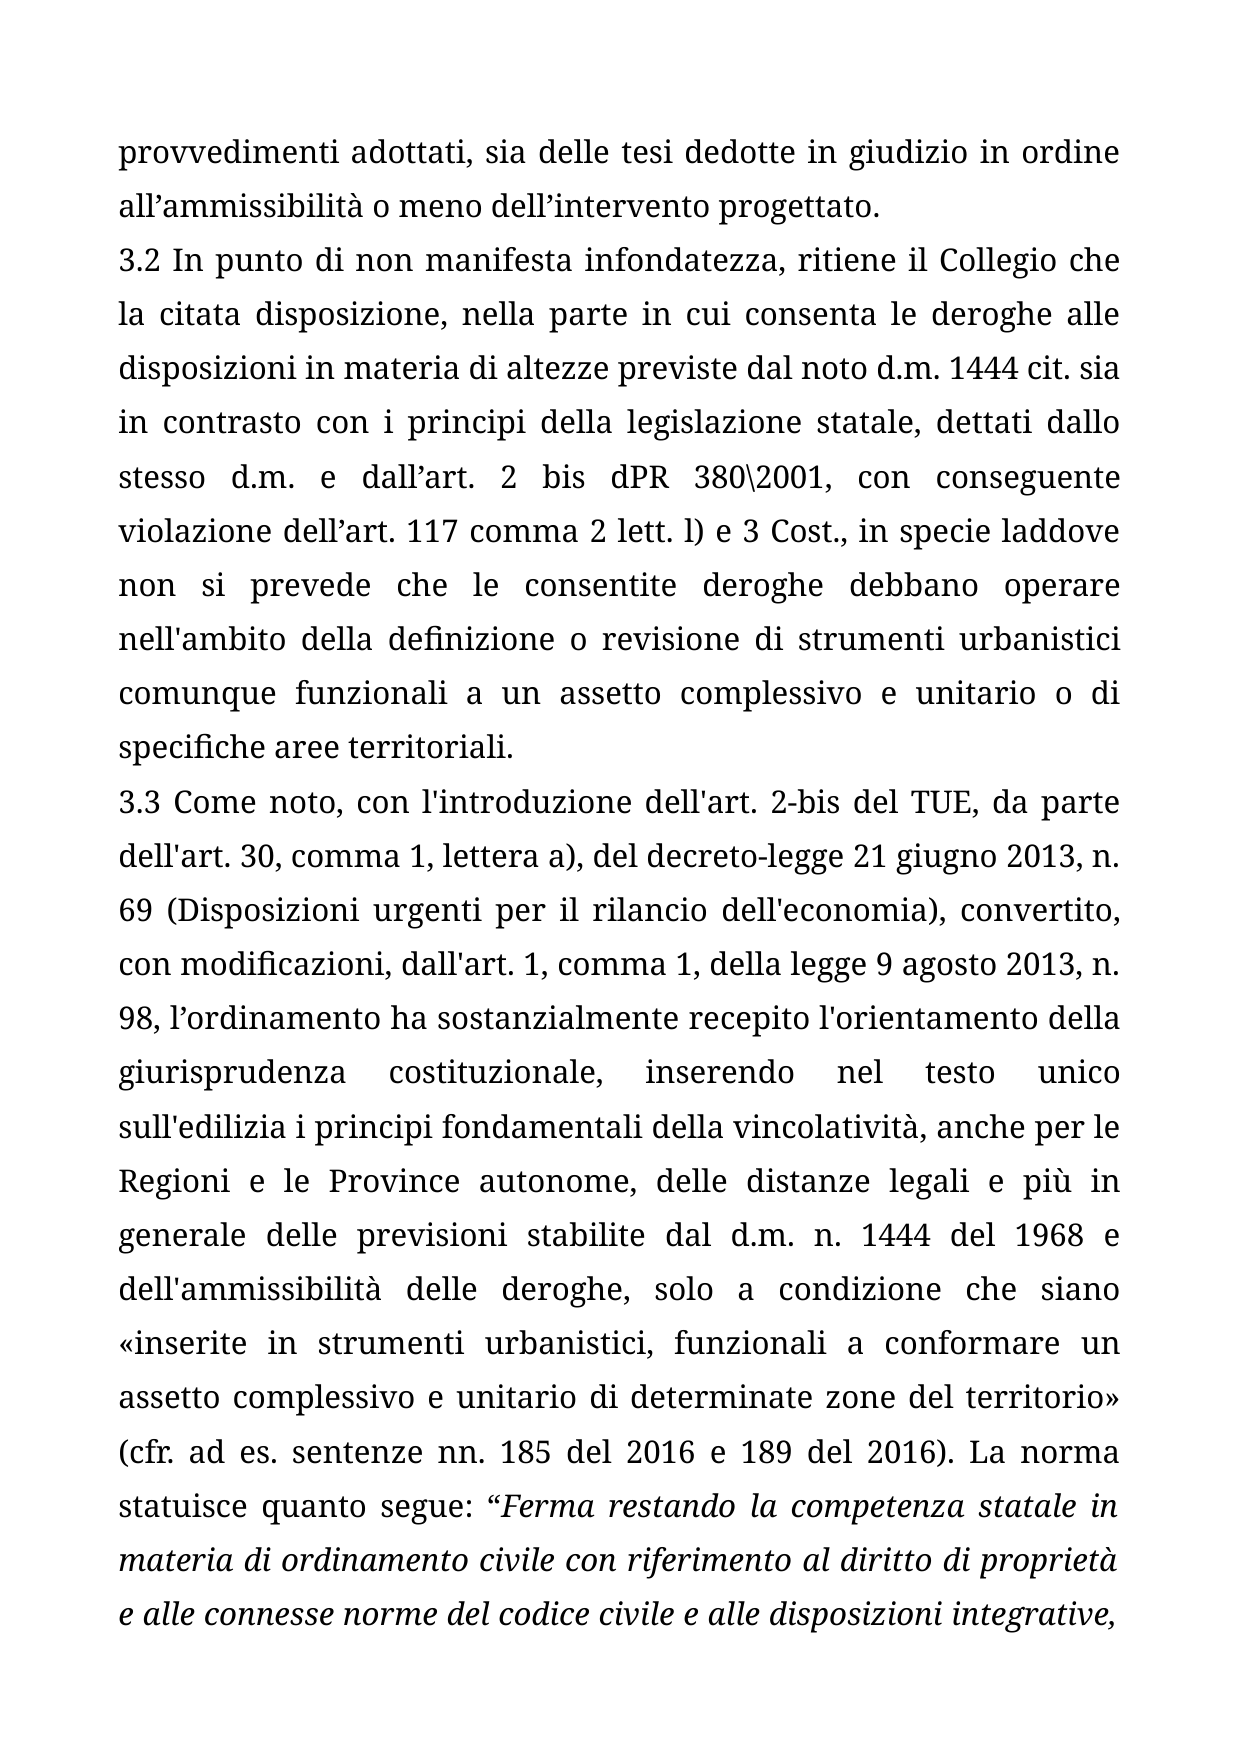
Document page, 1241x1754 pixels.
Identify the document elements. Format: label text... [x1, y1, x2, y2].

text provvedimenti adottati, sia delle tesi dedotte in giudizio in ordine all’ammissibilità o meno dell’intervento progettato. [118, 118, 1122, 226]
text 3.2 In punto di non manifesta infondatezza, ritiene il Collegio che la citata disposizione, nella parte in cui consenta le deroghe alle disposizioni in materia di altezze previste dal noto d.m. 1444 cit. sia in contrasto con i principi della legislazione statale, dettati dallo stesso d.m. e dall’art. 2 bis dPR 380\2001, con conseguente violazione dell’art. 117 comma 2 lett. l) e 3 Cost., in specie laddove non si prevede che le consentite deroghe debbano operare nell'ambito della definizione o revisione di strumenti urbanistici comunque funzionali a un assetto complessivo e unitario o di specifiche aree territoriali. [118, 226, 1122, 768]
text 3.3 Come noto, con l'introduzione dell'art. 2-bis del TUE, da parte dell'art. 30, comma 1, lettera a), del decreto-legge 21 giugno 2013, n. 69 (Disposizioni urgenti per il rilancio dell'economia), convertito, con modificazioni, dall'art. 1, comma 1, della legge 9 agosto 2013, n. 98, l’ordinamento ha sostanzialmente recepito l'orientamento della giurisprudenza costituzionale, inserendo nel testo unico sull'edilizia i principi fondamentali della vincolatività, anche per le Regioni e le Province autonome, delle distanze legali e più in generale delle previsioni stabilite dal d.m. n. 1444 del 1968 e dell'ammissibilità delle deroghe, solo a condizione che siano «inserite in strumenti urbanistici, funzionali a conformare un assetto complessivo e unitario di determinate zone del territorio» (cfr. ad es. sentenze nn. 185 del 2016 e 189 del 2016). La norma statuisce quanto segue: “Ferma restando la competenza statale in materia di ordinamento civile con riferimento al diritto di proprietà e alle connesse norme del codice civile e alle disposizioni integrative, [118, 768, 1122, 1635]
